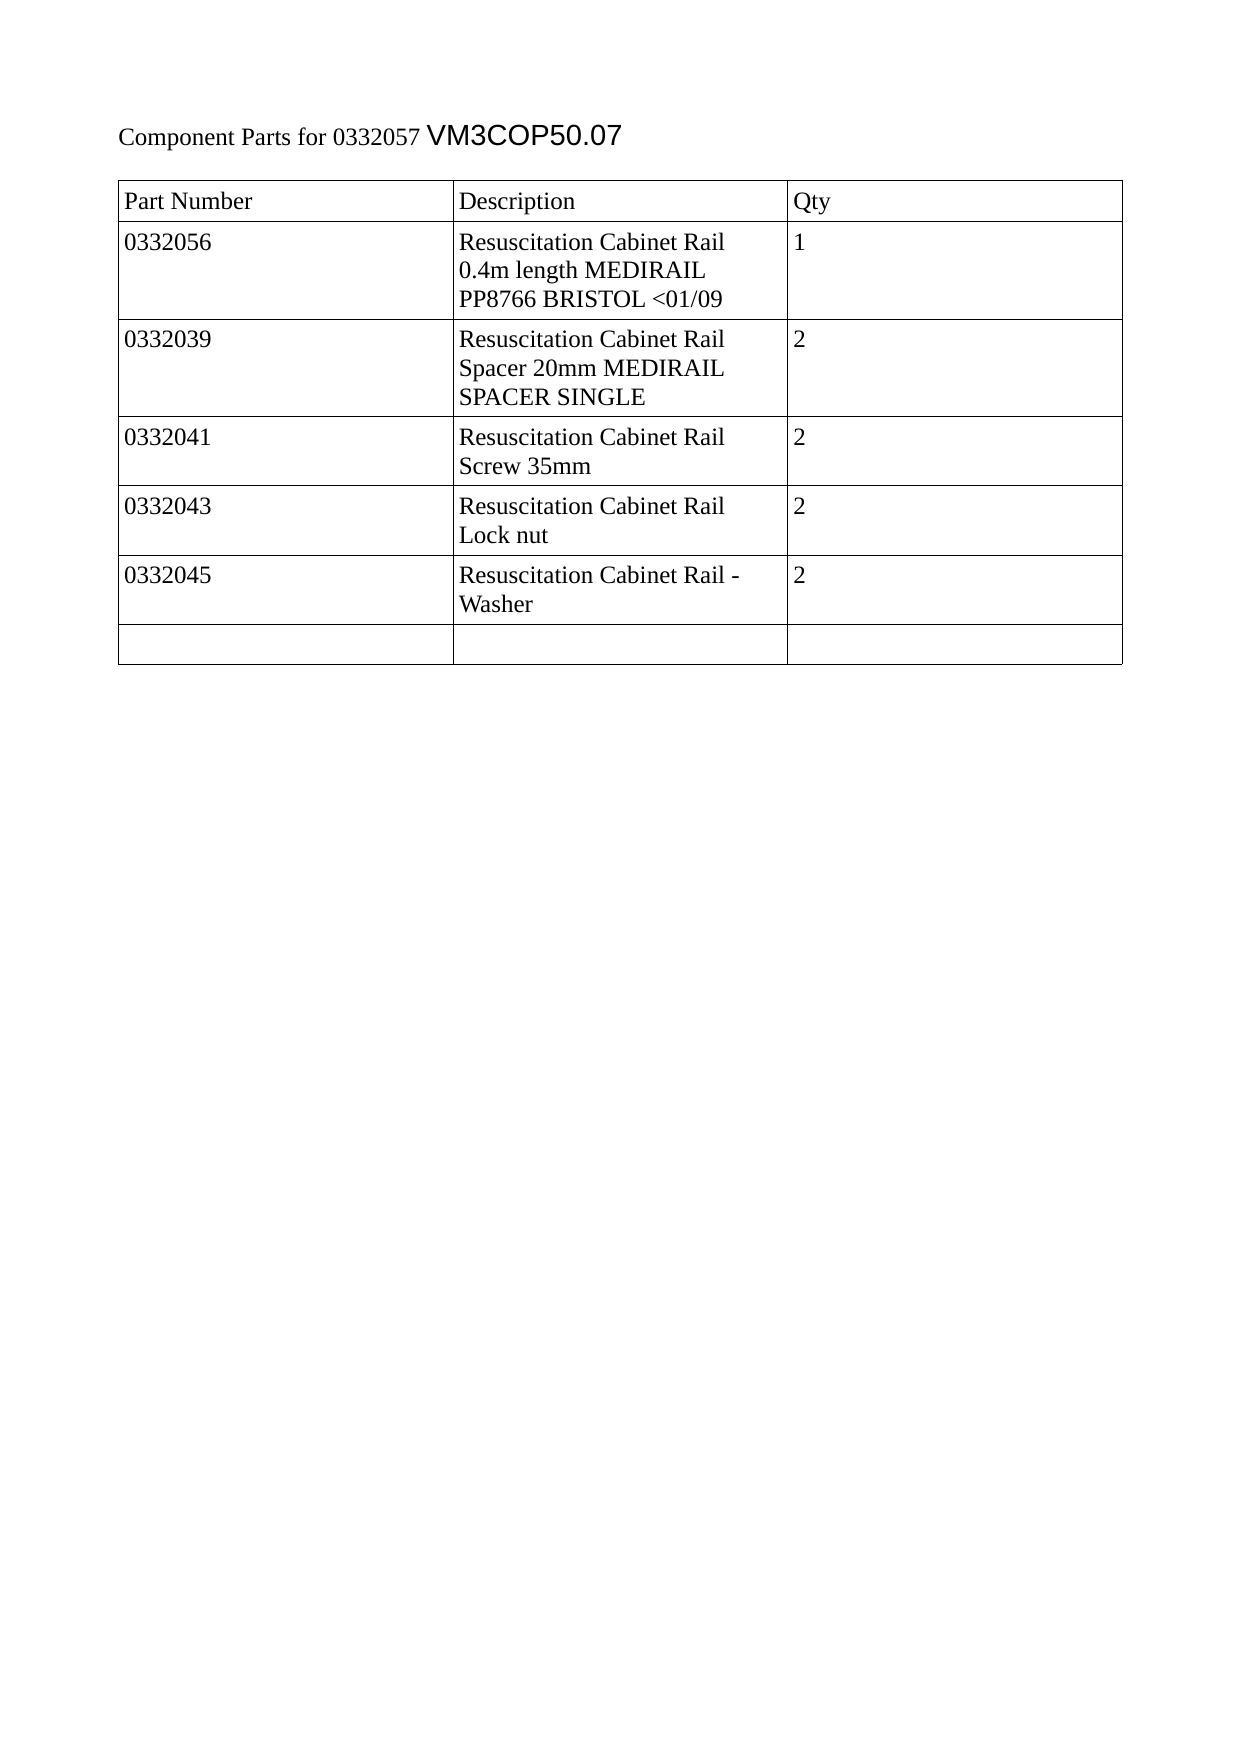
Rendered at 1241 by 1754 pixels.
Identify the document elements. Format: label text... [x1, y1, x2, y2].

table_cell 0332043 [119, 486, 453, 554]
table_cell 0332041 [119, 417, 453, 485]
table_cell 1 [788, 222, 1122, 318]
table_cell Resuscitation Cabinet Rail - Washer [454, 556, 787, 623]
table_cell 0332045 [119, 556, 453, 623]
table_cell 2 [788, 556, 1122, 623]
text Component Parts for 0332057 VM3COP50.07 [118, 118, 1122, 152]
table_cell [454, 625, 787, 664]
table_header Description [454, 181, 787, 221]
table_cell Resuscitation Cabinet Rail Lock nut [454, 486, 787, 554]
table_cell 0332039 [119, 320, 453, 416]
table_cell 0332056 [119, 222, 453, 318]
table_cell 2 [788, 320, 1122, 416]
table_cell 2 [788, 486, 1122, 554]
table_header Qty [788, 181, 1122, 221]
table_cell Resuscitation Cabinet Rail Spacer 20mm MEDIRAIL SPACER SINGLE [454, 320, 787, 416]
table_cell 2 [788, 417, 1122, 485]
table_cell [119, 625, 453, 664]
table_cell Resuscitation Cabinet Rail Screw 35mm [454, 417, 787, 485]
table_cell Resuscitation Cabinet Rail 0.4m length MEDIRAIL PP8766 BRISTOL <01/09 [454, 222, 787, 318]
table_cell [788, 625, 1122, 664]
table_header Part Number [119, 181, 453, 221]
